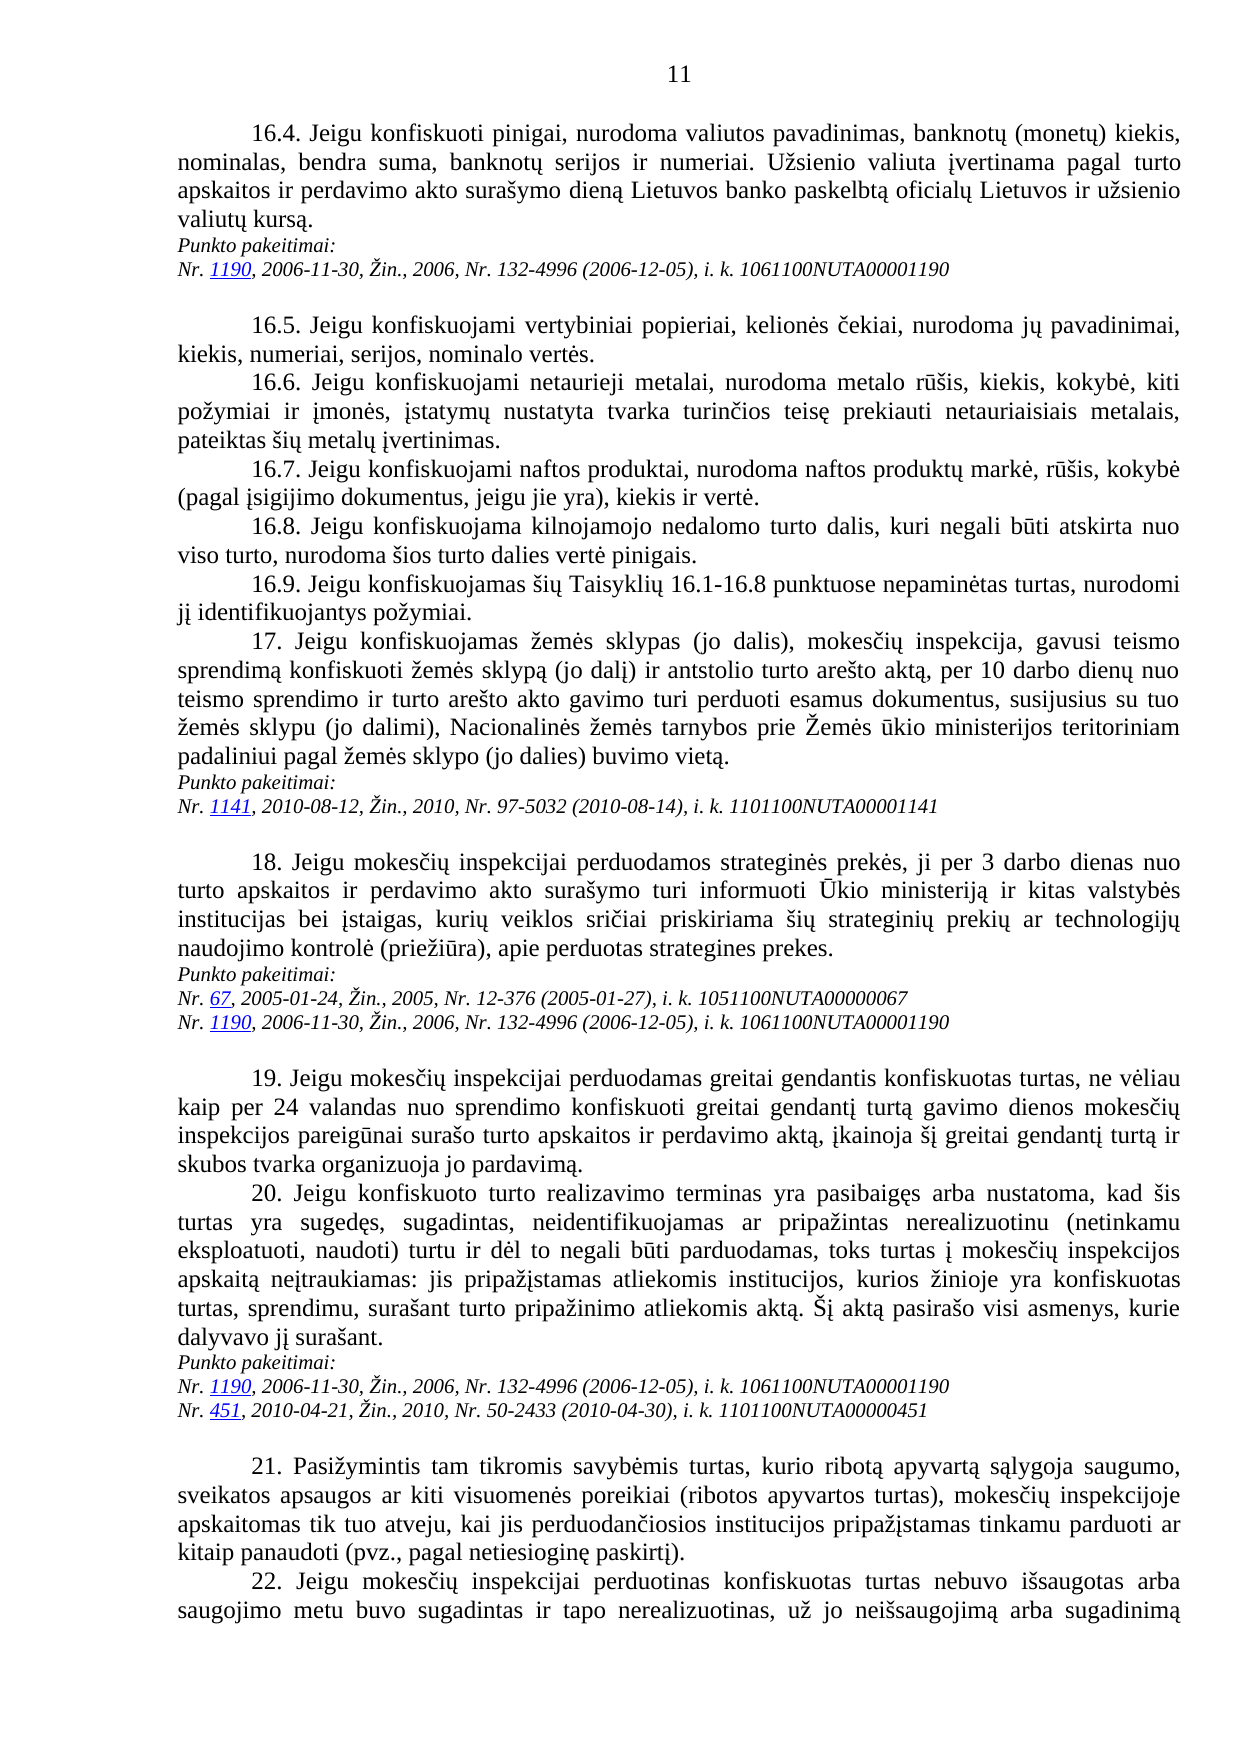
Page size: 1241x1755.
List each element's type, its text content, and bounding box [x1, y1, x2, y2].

text Nr. 1141, 2010-08-12, Žin., 2010, Nr. 97-5032 (2010-08-14), i. k. 1101100NUTA00001141 [177, 794, 1181, 818]
text 19. Jeigu mokesčių inspekcijai perduodamas greitai gendantis konfiskuotas turtas, ne vėliau kaip per 24 valandas nuo sprendimo konfiskuoti greitai gendantį turtą gavimo dienos mokesčių inspekcijos pareigūnai surašo turto apskaitos ir perdavimo aktą, įkainoja šį greitai gendantį turtą ir skubos tvarka organizuoja jo pardavimą. [177, 1063, 1181, 1178]
text 16.6. Jeigu konfiskuojami netaurieji metalai, nurodoma metalo rūšis, kiekis, kokybė, kiti požymiai ir įmonės, įstatymų nustatyta tvarka turinčios teisę prekiauti netauriaisiais metalais, pateiktas šių metalų įvertinimas. [177, 367, 1181, 454]
text 21. Pasižymintis tam tikromis savybėmis turtas, kurio ribotą apyvartą sąlygoja saugumo, sveikatos apsaugos ar kiti visuomenės poreikiai (ribotos apyvartos turtas), mokesčių inspekcijoje apskaitomas tik tuo atveju, kai jis perduodančiosios institucijos pripažįstamas tinkamu parduoti ar kitaip panaudoti (pvz., pagal netiesioginę paskirtį). [177, 1451, 1181, 1566]
text Nr. 451, 2010-04-21, Žin., 2010, Nr. 50-2433 (2010-04-30), i. k. 1101100NUTA00000451 [177, 1398, 1181, 1422]
text 16.8. Jeigu konfiskuojama kilnojamojo nedalomo turto dalis, kuri negali būti atskirta nuo viso turto, nurodoma šios turto dalies vertė pinigais. [177, 511, 1181, 569]
text 16.7. Jeigu konfiskuojami naftos produktai, nurodoma naftos produktų markė, rūšis, kokybė (pagal įsigijimo dokumentus, jeigu jie yra), kiekis ir vertė. [177, 454, 1181, 511]
text 16.5. Jeigu konfiskuojami vertybiniai popieriai, kelionės čekiai, nurodoma jų pavadinimai, kiekis, numeriai, serijos, nominalo vertės. [177, 310, 1181, 367]
text Nr. 1190, 2006-11-30, Žin., 2006, Nr. 132-4996 (2006-12-05), i. k. 1061100NUTA00001190 [177, 1374, 1181, 1398]
text 16.9. Jeigu konfiskuojamas šių Taisyklių 16.1-16.8 punktuose nepaminėtas turtas, nurodomi jį identifikuojantys požymiai. [177, 569, 1181, 626]
text Nr. 67, 2005-01-24, Žin., 2005, Nr. 12-376 (2005-01-27), i. k. 1051100NUTA00000067 [177, 986, 1181, 1010]
text Punkto pakeitimai: [177, 770, 1181, 794]
text Punkto pakeitimai: [177, 233, 1181, 257]
text Nr. 1190, 2006-11-30, Žin., 2006, Nr. 132-4996 (2006-12-05), i. k. 1061100NUTA00001190 [177, 257, 1181, 281]
text 22. Jeigu mokesčių inspekcijai perduotinas konfiskuotas turtas nebuvo išsaugotas arba saugojimo metu buvo sugadintas ir tapo nerealizuotinas, už jo neišsaugojimą arba sugadinimą [177, 1566, 1181, 1624]
text Nr. 1190, 2006-11-30, Žin., 2006, Nr. 132-4996 (2006-12-05), i. k. 1061100NUTA00001190 [177, 1010, 1181, 1034]
text Punkto pakeitimai: [177, 1350, 1181, 1374]
text 18. Jeigu mokesčių inspekcijai perduodamos strateginės prekės, ji per 3 darbo dienas nuo turto apskaitos ir perdavimo akto surašymo turi informuoti Ūkio ministeriją ir kitas valstybės institucijas bei įstaigas, kurių veiklos sričiai priskiriama šių strateginių prekių ar technologijų naudojimo kontrolė (priežiūra), apie perduotas strategines prekes. [177, 847, 1181, 962]
text Punkto pakeitimai: [177, 962, 1181, 986]
text 20. Jeigu konfiskuoto turto realizavimo terminas yra pasibaigęs arba nustatoma, kad šis turtas yra sugedęs, sugadintas, neidentifikuojamas ar pripažintas nerealizuotinu (netinkamu eksploatuoti, naudoti) turtu ir dėl to negali būti parduodamas, toks turtas į mokesčių inspekcijos apskaitą neįtraukiamas: jis pripažįstamas atliekomis institucijos, kurios žinioje yra konfiskuotas turtas, sprendimu, surašant turto pripažinimo atliekomis aktą. Šį aktą pasirašo visi asmenys, kurie dalyvavo jį surašant. [177, 1178, 1181, 1350]
text 17. Jeigu konfiskuojamas žemės sklypas (jo dalis), mokesčių inspekcija, gavusi teismo sprendimą konfiskuoti žemės sklypą (jo dalį) ir antstolio turto arešto aktą, per 10 darbo dienų nuo teismo sprendimo ir turto arešto akto gavimo turi perduoti esamus dokumentus, susijusius su tuo žemės sklypu (jo dalimi), Nacionalinės žemės tarnybos prie Žemės ūkio ministerijos teritoriniam padaliniui pagal žemės sklypo (jo dalies) buvimo vietą. [177, 626, 1181, 770]
text 16.4. Jeigu konfiskuoti pinigai, nurodoma valiutos pavadinimas, banknotų (monetų) kiekis, nominalas, bendra suma, banknotų serijos ir numeriai. Užsienio valiuta įvertinama pagal turto apskaitos ir perdavimo akto surašymo dieną Lietuvos banko paskelbtą oficialų Lietuvos ir užsienio valiutų kursą. [177, 118, 1181, 233]
